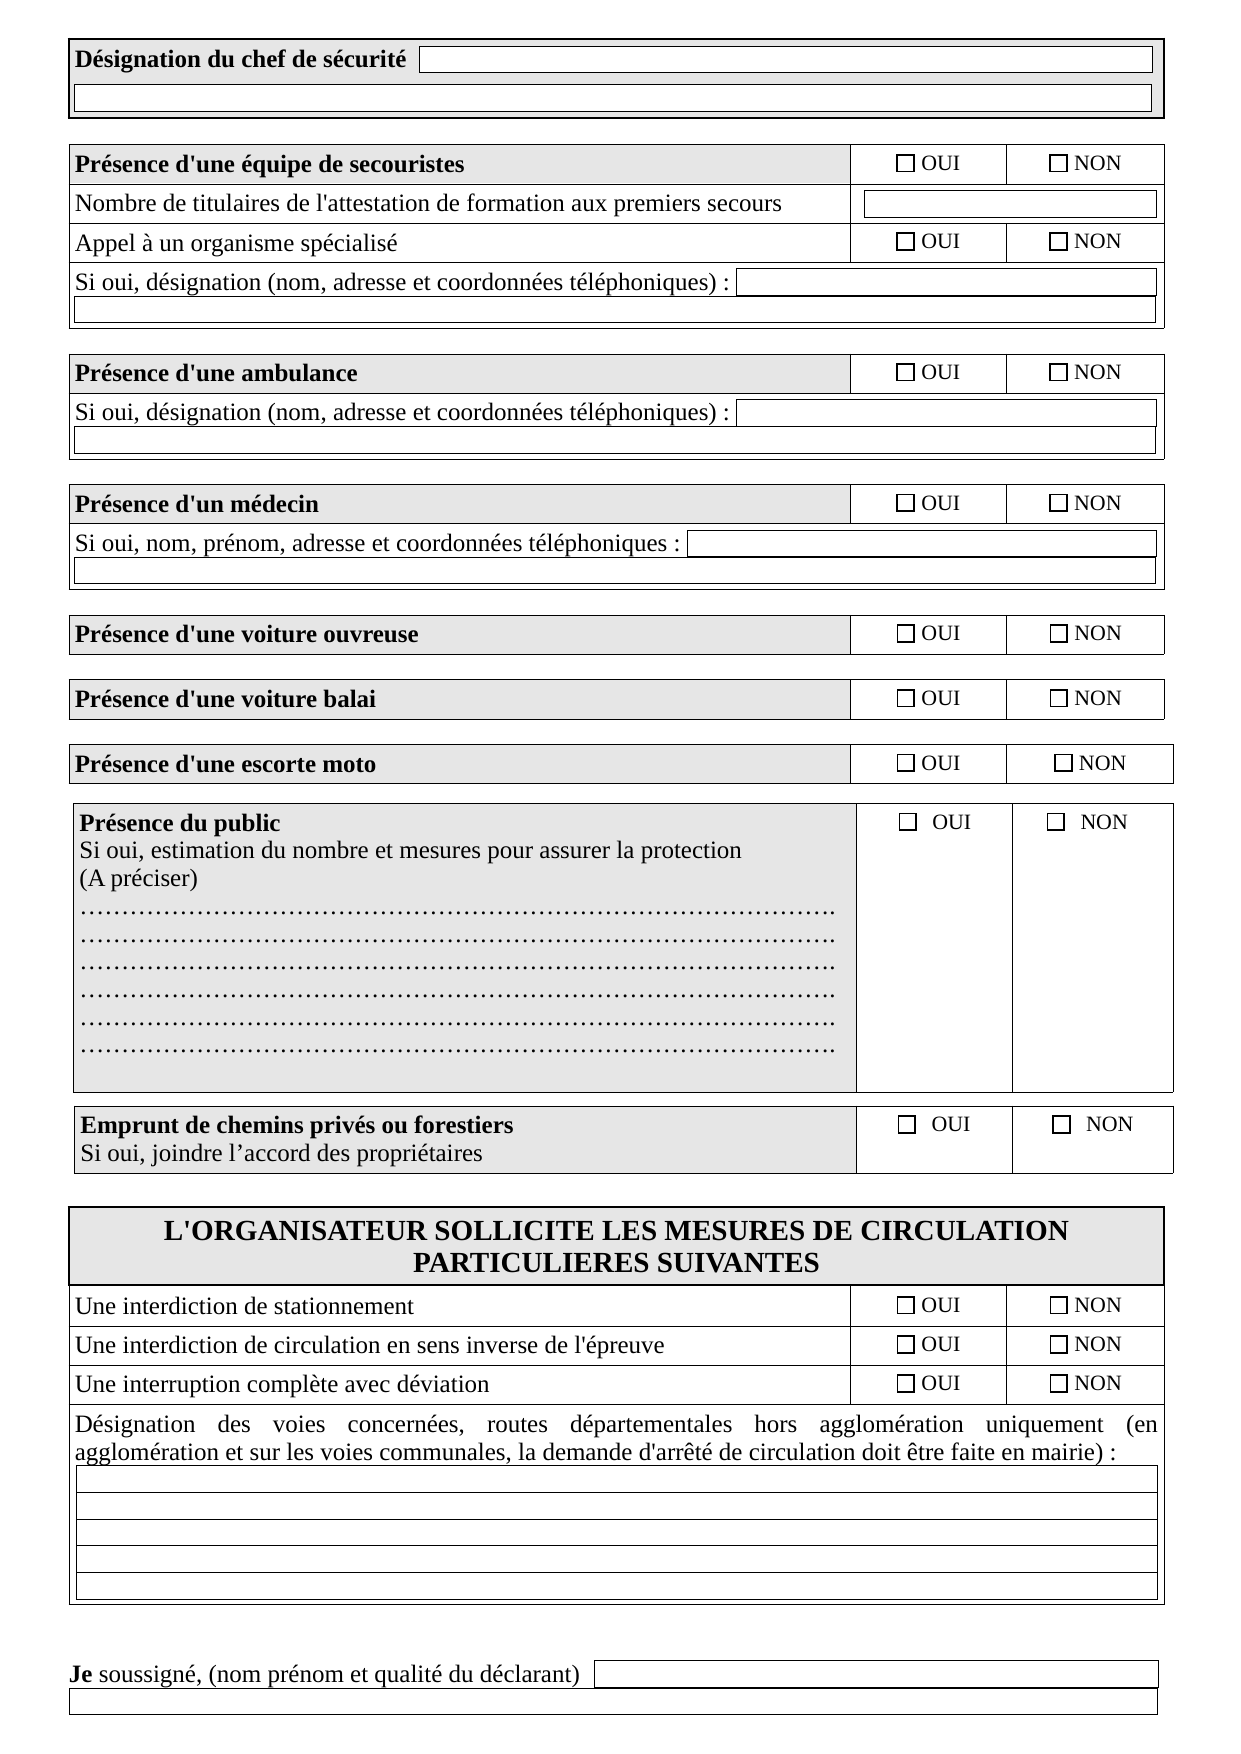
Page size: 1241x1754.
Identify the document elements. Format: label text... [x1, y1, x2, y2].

table_cell NON [1007, 145, 1164, 183]
table_cell Si oui, désignation (nom, adresse et coordonnées téléphoniques) : [70, 263, 1164, 328]
table_header L'ORGANISATEUR SOLLICITE LES MESURES DE CIRCULATION PARTICULIERES SUIVANTES [70, 1208, 1163, 1284]
table_cell Nombre de titulaires de l'attestation de formation aux premiers secours [70, 185, 850, 223]
table_cell [69, 655, 1164, 679]
table_cell Une interdiction de stationnement [70, 1286, 850, 1326]
table_cell NON [1007, 224, 1164, 262]
table_header OUI [857, 1107, 1012, 1173]
table_cell Si oui, désignation (nom, adresse et coordonnées téléphoniques) : [70, 394, 1164, 459]
table_cell OUI [851, 1366, 1006, 1404]
table_header NON [1013, 1107, 1173, 1173]
table_header OUI [851, 745, 1006, 783]
table_cell [69, 590, 1164, 615]
table_cell Une interdiction de circulation en sens inverse de l'épreuve [70, 1327, 850, 1365]
table_cell [69, 720, 1164, 744]
table_cell Désignation du chef de sécurité [70, 40, 1163, 79]
table_cell NON [1007, 1327, 1164, 1365]
table_header Présence du public Si oui, estimation du nombre et mesures pour assurer la protection (A préciser) ………………………………………………………………………………. ………………………………………………………………………………. ………………………………………………………………………………. ………………………………………………………………………………. ………………………………………………………………………………. ………………………………………………………………………………. [74, 804, 856, 1092]
table_cell OUI [851, 355, 1006, 393]
table_header OUI [851, 616, 1006, 654]
table_cell [69, 460, 1164, 484]
table_cell Si oui, nom, prénom, adresse et coordonnées téléphoniques : [70, 524, 1164, 589]
table_cell OUI [851, 1286, 1006, 1326]
table_cell OUI [851, 145, 1006, 183]
table_cell [70, 79, 1163, 117]
table_cell [69, 329, 1164, 353]
table_cell [1006, 119, 1164, 144]
table_cell [850, 119, 1006, 144]
table_cell NON [1007, 485, 1164, 523]
table_header NON [1013, 804, 1173, 1092]
table_cell Une interruption complète avec déviation [70, 1366, 850, 1404]
table_cell Présence d'une ambulance [70, 355, 850, 393]
table_cell NON [1007, 355, 1164, 393]
table_header Présence d'une escorte moto [70, 745, 850, 783]
table_cell OUI [851, 485, 1006, 523]
table_cell Présence d'une équipe de secouristes [70, 145, 850, 183]
text Je soussigné, (nom prénom et qualité du déclarant) [69, 1660, 594, 1688]
table_cell [69, 784, 1173, 1206]
table_header NON [1007, 745, 1173, 783]
table_header Présence d'une voiture balai [70, 680, 850, 719]
table_header Emprunt de chemins privés ou forestiers Si oui, joindre l’accord des propriétaires [75, 1107, 856, 1173]
table_header OUI [857, 804, 1012, 1092]
table_cell [69, 119, 850, 144]
table_header NON [1007, 680, 1164, 719]
table_cell OUI [851, 224, 1006, 262]
table_cell [851, 185, 1164, 223]
table_header OUI [851, 680, 1006, 719]
table_cell Désignation des voies concernées, routes départementales hors agglomération uniquement (en agglomération et sur les voies communales, la demande d'arrêté de circulation doit être faite en mairie) : [70, 1405, 1164, 1604]
table_cell NON [1007, 1366, 1164, 1404]
table_header Présence d'une voiture ouvreuse [70, 616, 850, 654]
table_cell NON [1007, 1286, 1164, 1326]
table_cell OUI [851, 1327, 1006, 1365]
table_header NON [1007, 616, 1164, 654]
table_cell Présence d'un médecin [70, 485, 850, 523]
table_cell Appel à un organisme spécialisé [70, 224, 850, 262]
